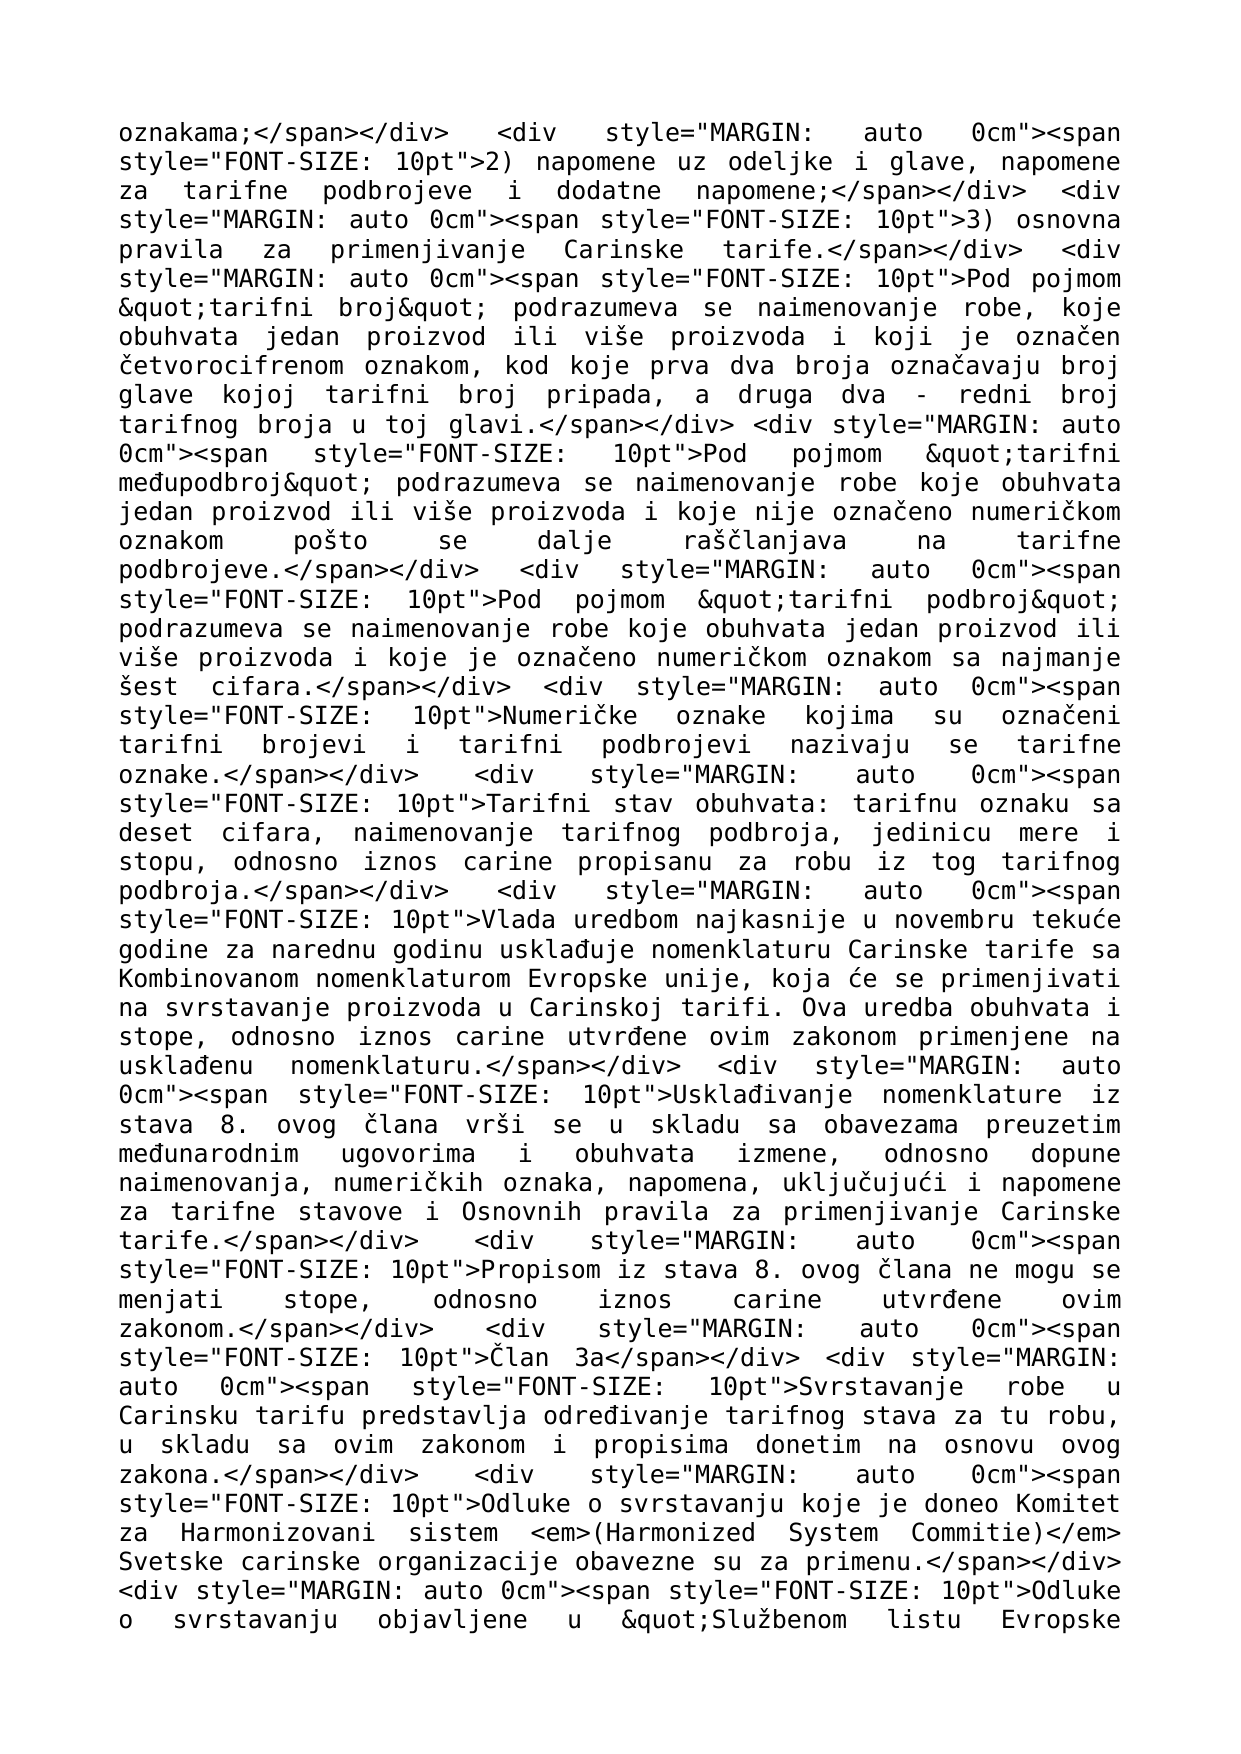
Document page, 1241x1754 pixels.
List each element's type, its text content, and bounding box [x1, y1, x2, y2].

text oznakama;</span></div> <div style="MARGIN: auto 0cm"><span style="FONT-SIZE: 10pt">2) napomene uz odeljke i glave, napomene za tarifne podbrojeve i dodatne napomene;</span></div> <div style="MARGIN: auto 0cm"><span style="FONT-SIZE: 10pt">3) osnovna pravila za primenjivanje Carinske tarife.</span></div> <div style="MARGIN: auto 0cm"><span style="FONT-SIZE: 10pt">Pod pojmom &quot;tarifni broj&quot; podrazumeva se naimenovanje robe, koje obuhvata jedan proizvod ili više proizvoda i koji je označen četvorocifrenom oznakom, kod koje prva dva broja označavaju broj glave kojoj tarifni broj pripada, a druga dva - redni broj tarifnog broja u toj glavi.</span></div> <div style="MARGIN: auto 0cm"><span style="FONT-SIZE: 10pt">Pod pojmom &quot;tarifni međupodbroj&quot; podrazumeva se naimenovanje robe koje obuhvata jedan proizvod ili više proizvoda i koje nije označeno numeričkom oznakom pošto se dalje raščlanjava na tarifne podbrojeve.</span></div> <div style="MARGIN: auto 0cm"><span style="FONT-SIZE: 10pt">Pod pojmom &quot;tarifni podbroj&quot; podrazumeva se naimenovanje robe koje obuhvata jedan proizvod ili više proizvoda i koje je označeno numeričkom oznakom sa najmanje šest cifara.</span></div> <div style="MARGIN: auto 0cm"><span style="FONT-SIZE: 10pt">Numeričke oznake kojima su označeni tarifni brojevi i tarifni podbrojevi nazivaju se tarifne oznake.</span></div> <div style="MARGIN: auto 0cm"><span style="FONT-SIZE: 10pt">Tarifni stav obuhvata: tarifnu oznaku sa deset cifara, naimenovanje tarifnog podbroja, jedinicu mere i stopu, odnosno iznos carine propisanu za robu iz tog tarifnog podbroja.</span></div> <div style="MARGIN: auto 0cm"><span style="FONT-SIZE: 10pt">Vlada uredbom najkasnije u novembru tekuće godine za narednu godinu usklađuje nomenklaturu Carinske tarife sa Kombinovanom nomenklaturom Evropske unije, koja će se primenjivati na svrstavanje proizvoda u Carinskoj tarifi. Ova uredba obuhvata i stope, odnosno iznos carine utvrđene ovim zakonom primenjene na usklađenu nomenklaturu.</span></div> <div style="MARGIN: auto 0cm"><span style="FONT-SIZE: 10pt">Usklađivanje nomenklature iz stava 8. ovog člana vrši se u skladu sa obavezama preuzetim međunarodnim ugovorima i obuhvata izmene, odnosno dopune naimenovanja, numeričkih oznaka, napomena, uključujući i napomene za tarifne stavove i Osnovnih pravila za primenjivanje Carinske tarife.</span></div> <div style="MARGIN: auto 0cm"><span style="FONT-SIZE: 10pt">Propisom iz stava 8. ovog člana ne mogu se menjati stope, odnosno iznos carine utvrđene ovim zakonom.</span></div> <div style="MARGIN: auto 0cm"><span style="FONT-SIZE: 10pt">Član 3a</span></div> <div style="MARGIN: auto 0cm"><span style="FONT-SIZE: 10pt">Svrstavanje robe u Carinsku tarifu predstavlja određivanje tarifnog stava za tu robu, u skladu sa ovim zakonom i propisima donetim na osnovu ovog zakona.</span></div> <div style="MARGIN: auto 0cm"><span style="FONT-SIZE: 10pt">Odluke o svrstavanju koje je doneo Komitet za Harmonizovani sistem <em>(Harmonized System Commitie)</em> Svetske carinske organizacije obavezne su za primenu.</span></div> <div style="MARGIN: auto 0cm"><span style="FONT-SIZE: 10pt">Odluke o svrstavanju objavljene u &quot;Službenom listu Evropske [118, 118, 1122, 1635]
